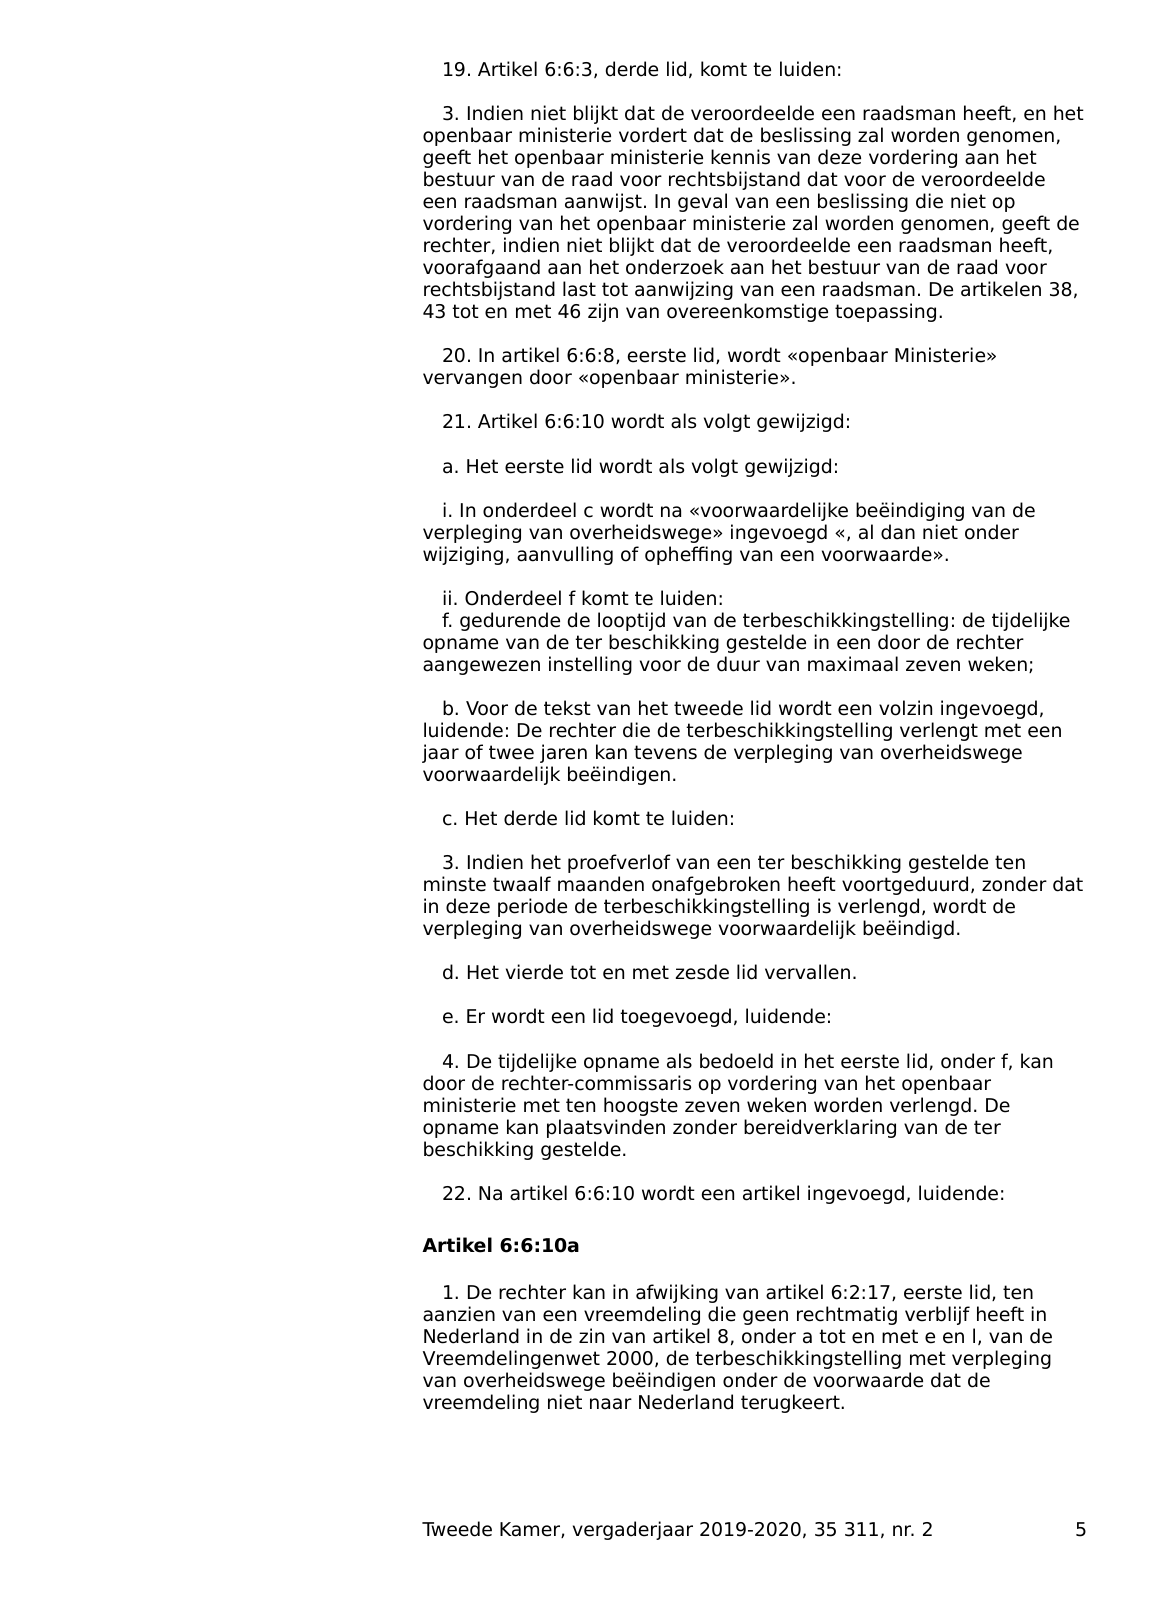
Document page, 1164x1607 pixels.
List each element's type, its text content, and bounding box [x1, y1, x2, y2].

text 3. Indien niet blijkt dat de veroordeelde een raadsman heeft, en het openbaar ministerie vordert dat de beslissing zal worden genomen, geeft het openbaar ministerie kennis van deze vordering aan het bestuur van de raad voor rechtsbijstand dat voor de veroordeelde een raadsman aanwijst. In geval van een beslissing die niet op vordering van het openbaar ministerie zal worden genomen, geeft de rechter, indien niet blijkt dat de veroordeelde een raadsman heeft, voorafgaand aan het onderzoek aan het bestuur van de raad voor rechtsbijstand last tot aanwijzing van een raadsman. De artikelen 38, 43 tot en met 46 zijn van overeenkomstige toepassing. [422, 103, 1087, 323]
text b. Voor de tekst van het tweede lid wordt een volzin ingevoegd, luidende: De rechter die de terbeschikkingstelling verlengt met een jaar of twee jaren kan tevens de verpleging van overheidswege voorwaardelijk beëindigen. [422, 698, 1087, 786]
text ii. Onderdeel f komt te luiden: [422, 588, 1087, 610]
text 22. Na artikel 6:6:10 wordt een artikel ingevoegd, luidende: [422, 1183, 1087, 1205]
text a. Het eerste lid wordt als volgt gewijzigd: [422, 456, 1087, 477]
text 21. Artikel 6:6:10 wordt als volgt gewijzigd: [422, 411, 1087, 433]
text 4. De tijdelijke opname als bedoeld in het eerste lid, onder f, kan door de rechter-commissaris op vordering van het openbaar ministerie met ten hoogste zeven weken worden verlengd. De opname kan plaatsvinden zonder bereidverklaring van de ter beschikking gestelde. [422, 1051, 1087, 1161]
text 20. In artikel 6:6:8, eerste lid, wordt «openbaar Ministerie» vervangen door «openbaar ministerie». [422, 345, 1087, 389]
text 1. De rechter kan in afwijking van artikel 6:2:17, eerste lid, ten aanzien van een vreemdeling die geen rechtmatig verblijf heeft in Nederland in de zin van artikel 8, onder a tot en met e en l, van de Vreemdelingenwet 2000, de terbeschikkingstelling met verpleging van overheidswege beëindigen onder de voorwaarde dat de vreemdeling niet naar Nederland terugkeert. [422, 1282, 1087, 1413]
text 3. Indien het proefverlof van een ter beschikking gestelde ten minste twaalf maanden onafgebroken heeft voortgeduurd, zonder dat in deze periode de terbeschikkingstelling is verlengd, wordt de verpleging van overheidswege voorwaardelijk beëindigd. [422, 852, 1087, 940]
text i. In onderdeel c wordt na «voorwaardelijke beëindiging van de verpleging van overheidswege» ingevoegd «, al dan niet onder wijziging, aanvulling of opheffing van een voorwaarde». [422, 500, 1087, 566]
text f. gedurende de looptijd van de terbeschikkingstelling: de tijdelijke opname van de ter beschikking gestelde in een door de rechter aangewezen instelling voor de duur van maximaal zeven weken; [422, 610, 1087, 676]
text e. Er wordt een lid toegevoegd, luidende: [422, 1006, 1087, 1028]
text 19. Artikel 6:6:3, derde lid, komt te luiden: [422, 59, 1087, 81]
text c. Het derde lid komt te luiden: [422, 808, 1087, 830]
subtitle Artikel 6:6:10a [422, 1235, 1087, 1257]
text d. Het vierde tot en met zesde lid vervallen. [422, 962, 1087, 984]
